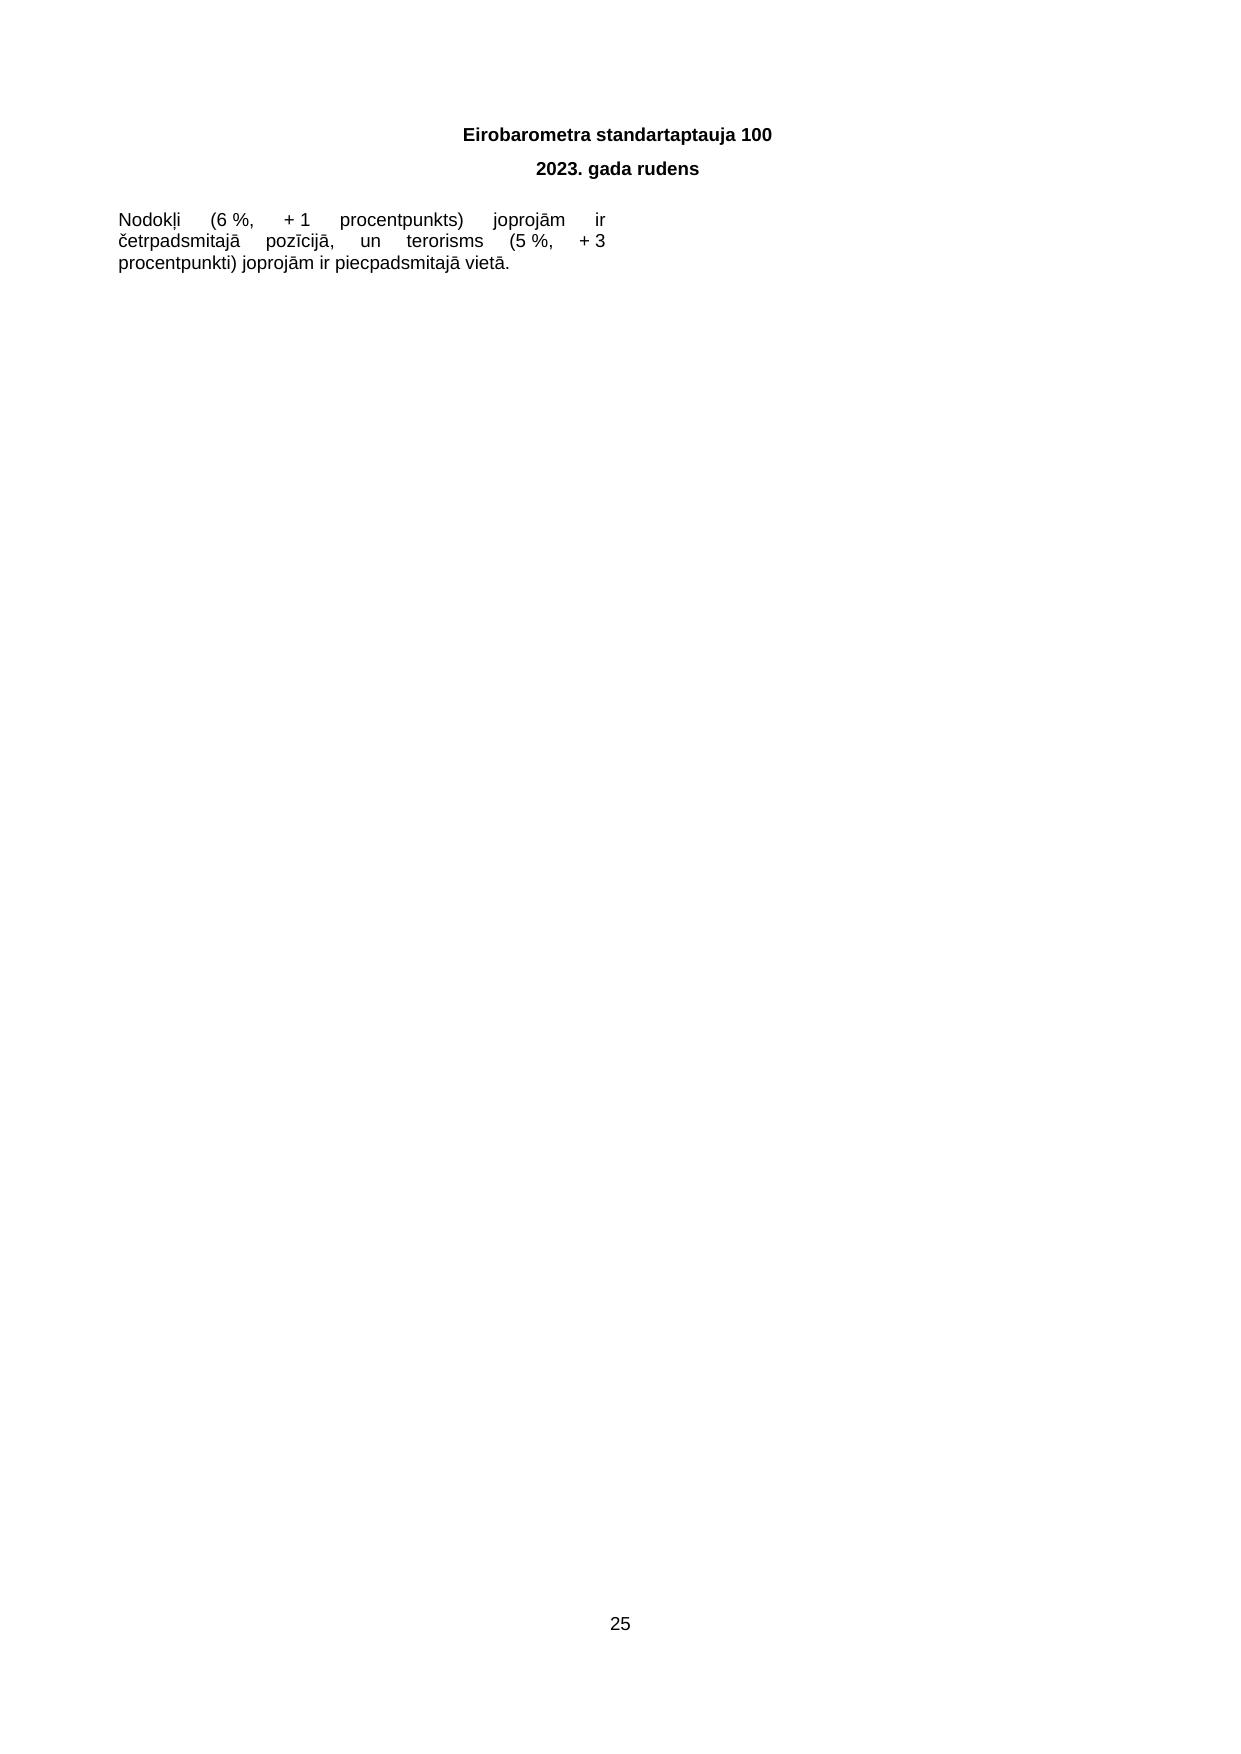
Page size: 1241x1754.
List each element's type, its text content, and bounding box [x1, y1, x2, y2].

text Nodokļi (6 %, + 1 procentpunkts) joprojām ir četrpadsmitajā pozīcijā, un terorisms (5 %, + 3 procentpunkti) joprojām ir piecpadsmitajā vietā. [118, 208, 605, 273]
